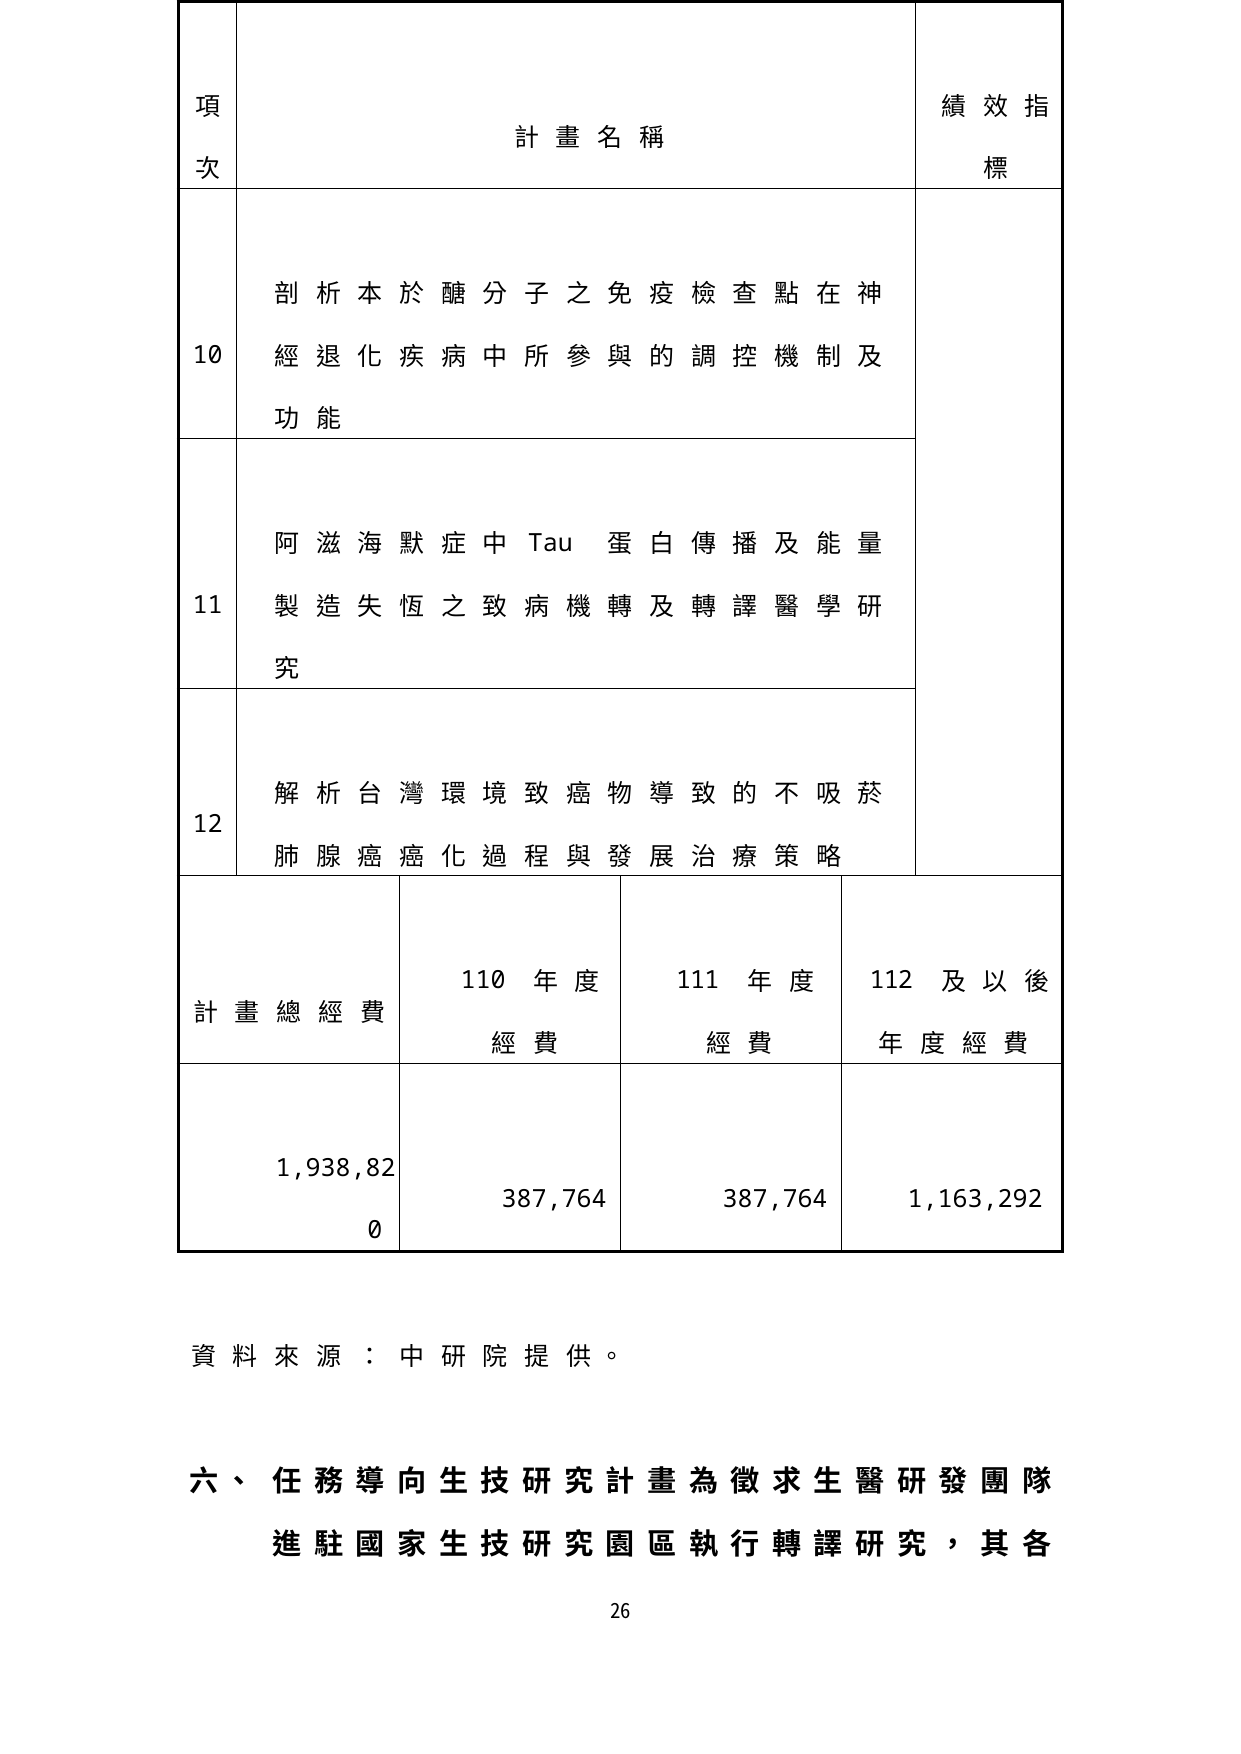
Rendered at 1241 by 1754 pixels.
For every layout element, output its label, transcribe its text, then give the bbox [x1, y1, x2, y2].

table_cell 1,163,292 [842, 1064, 1061, 1250]
table_cell 11 [180, 439, 236, 687]
table_cell 110年度經費 [400, 876, 620, 1062]
table_cell 112及以後年度經費 [842, 876, 1061, 1062]
table_cell 12 [180, 689, 236, 875]
table_cell 111年度經費 [621, 876, 841, 1062]
table_cell 解析台灣環境致癌物導致的不吸菸肺腺癌癌化過程與發展治療策略 [237, 689, 915, 875]
table_cell 阿滋海默症中Tau 蛋白傳播及能量製造失恆之致病機轉及轉譯醫學研究 [237, 439, 915, 687]
table_cell [916, 189, 1061, 875]
text 資料來源：中研院提供。 [183, 1312, 1058, 1375]
table_cell 剖析本於醣分子之免疫檢查點在神經退化疾病中所參與的調控機制及功能 [237, 189, 915, 438]
table_cell 387,764 [400, 1064, 620, 1250]
table_header 績效指標 [916, 3, 1061, 187]
table_cell 387,764 [621, 1064, 841, 1250]
table_header 項次 [180, 3, 236, 187]
table_cell 10 [180, 189, 236, 438]
table_cell 1,938,820 [180, 1064, 399, 1250]
text 六、任務導向生技研究計畫為徵求生醫研發團隊進駐國家生技研究園區執行轉譯研究，其各 [183, 1437, 1058, 1562]
table_header 計畫名稱 [237, 3, 915, 187]
table_cell 計畫總經費 [180, 876, 399, 1062]
